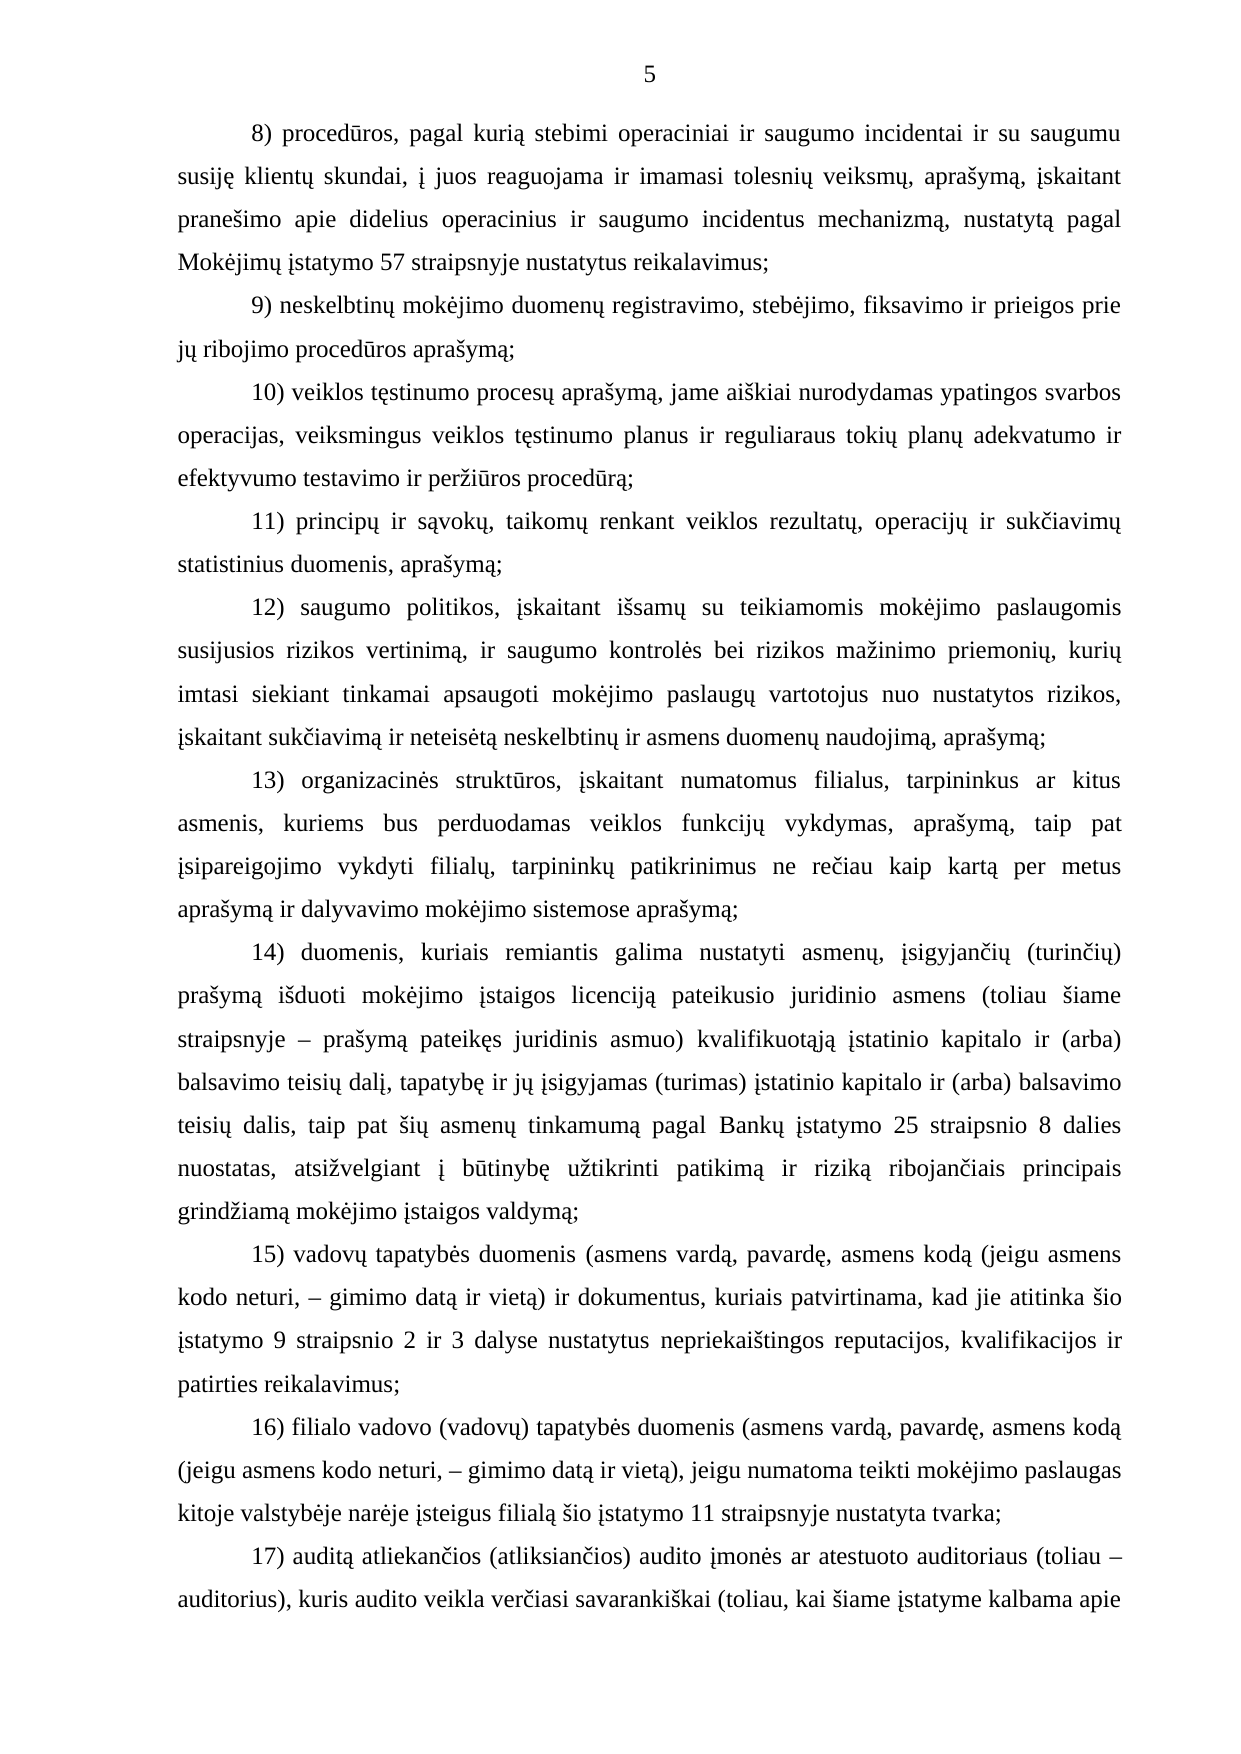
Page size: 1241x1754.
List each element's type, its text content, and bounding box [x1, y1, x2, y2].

text 11) principų ir sąvokų, taikomų renkant veiklos rezultatų, operacijų ir sukčiavimų statistinius duomenis, aprašymą; [177, 506, 1122, 578]
text 16) filialo vadovo (vadovų) tapatybės duomenis (asmens vardą, pavardę, asmens kodą (jeigu asmens kodo neturi, – gimimo datą ir vietą), jeigu numatoma teikti mokėjimo paslaugas kitoje valstybėje narėje įsteigus filialą šio įstatymo 11 straipsnyje nustatyta tvarka; [177, 1412, 1122, 1527]
text 9) neskelbtinų mokėjimo duomenų registravimo, stebėjimo, fiksavimo ir prieigos prie jų ribojimo procedūros aprašymą; [177, 291, 1122, 362]
text 15) vadovų tapatybės duomenis (asmens vardą, pavardę, asmens kodą (jeigu asmens kodo neturi, – gimimo datą ir vietą) ir dokumentus, kuriais patvirtinama, kad jie atitinka šio įstatymo 9 straipsnio 2 ir 3 dalyse nustatytus nepriekaištingos reputacijos, kvalifikacijos ir patirties reikalavimus; [177, 1239, 1122, 1397]
text 8) procedūros, pagal kurią stebimi operaciniai ir saugumo incidentai ir su saugumu susiję klientų skundai, į juos reaguojama ir imamasi tolesnių veiksmų, aprašymą, įskaitant pranešimo apie didelius operacinius ir saugumo incidentus mechanizmą, nustatytą pagal Mokėjimų įstatymo 57 straipsnyje nustatytus reikalavimus; [177, 118, 1122, 276]
text 12) saugumo politikos, įskaitant išsamų su teikiamomis mokėjimo paslaugomis susijusios rizikos vertinimą, ir saugumo kontrolės bei rizikos mažinimo priemonių, kurių imtasi siekiant tinkamai apsaugoti mokėjimo paslaugų vartotojus nuo nustatytos rizikos, įskaitant sukčiavimą ir neteisėtą neskelbtinų ir asmens duomenų naudojimą, aprašymą; [177, 592, 1122, 751]
text 17) auditą atliekančios (atliksiančios) audito įmonės ar atestuoto auditoriaus (toliau – auditorius), kuris audito veikla verčiasi savarankiškai (toliau, kai šiame įstatyme kalbama apie [177, 1541, 1122, 1613]
text 13) organizacinės struktūros, įskaitant numatomus filialus, tarpininkus ar kitus asmenis, kuriems bus perduodamas veiklos funkcijų vykdymas, aprašymą, taip pat įsipareigojimo vykdyti filialų, tarpininkų patikrinimus ne rečiau kaip kartą per metus aprašymą ir dalyvavimo mokėjimo sistemose aprašymą; [177, 765, 1122, 923]
text 14) duomenis, kuriais remiantis galima nustatyti asmenų, įsigyjančių (turinčių) prašymą išduoti mokėjimo įstaigos licenciją pateikusio juridinio asmens (toliau šiame straipsnyje – prašymą pateikęs juridinis asmuo) kvalifikuotąją įstatinio kapitalo ir (arba) balsavimo teisių dalį, tapatybę ir jų įsigyjamas (turimas) įstatinio kapitalo ir (arba) balsavimo teisių dalis, taip pat šių asmenų tinkamumą pagal Bankų įstatymo 25 straipsnio 8 dalies nuostatas, atsižvelgiant į būtinybę užtikrinti patikimą ir riziką ribojančiais principais grindžiamą mokėjimo įstaigos valdymą; [177, 937, 1122, 1225]
text 10) veiklos tęstinumo procesų aprašymą, jame aiškiai nurodydamas ypatingos svarbos operacijas, veiksmingus veiklos tęstinumo planus ir reguliaraus tokių planų adekvatumo ir efektyvumo testavimo ir peržiūros procedūrą; [177, 377, 1122, 492]
